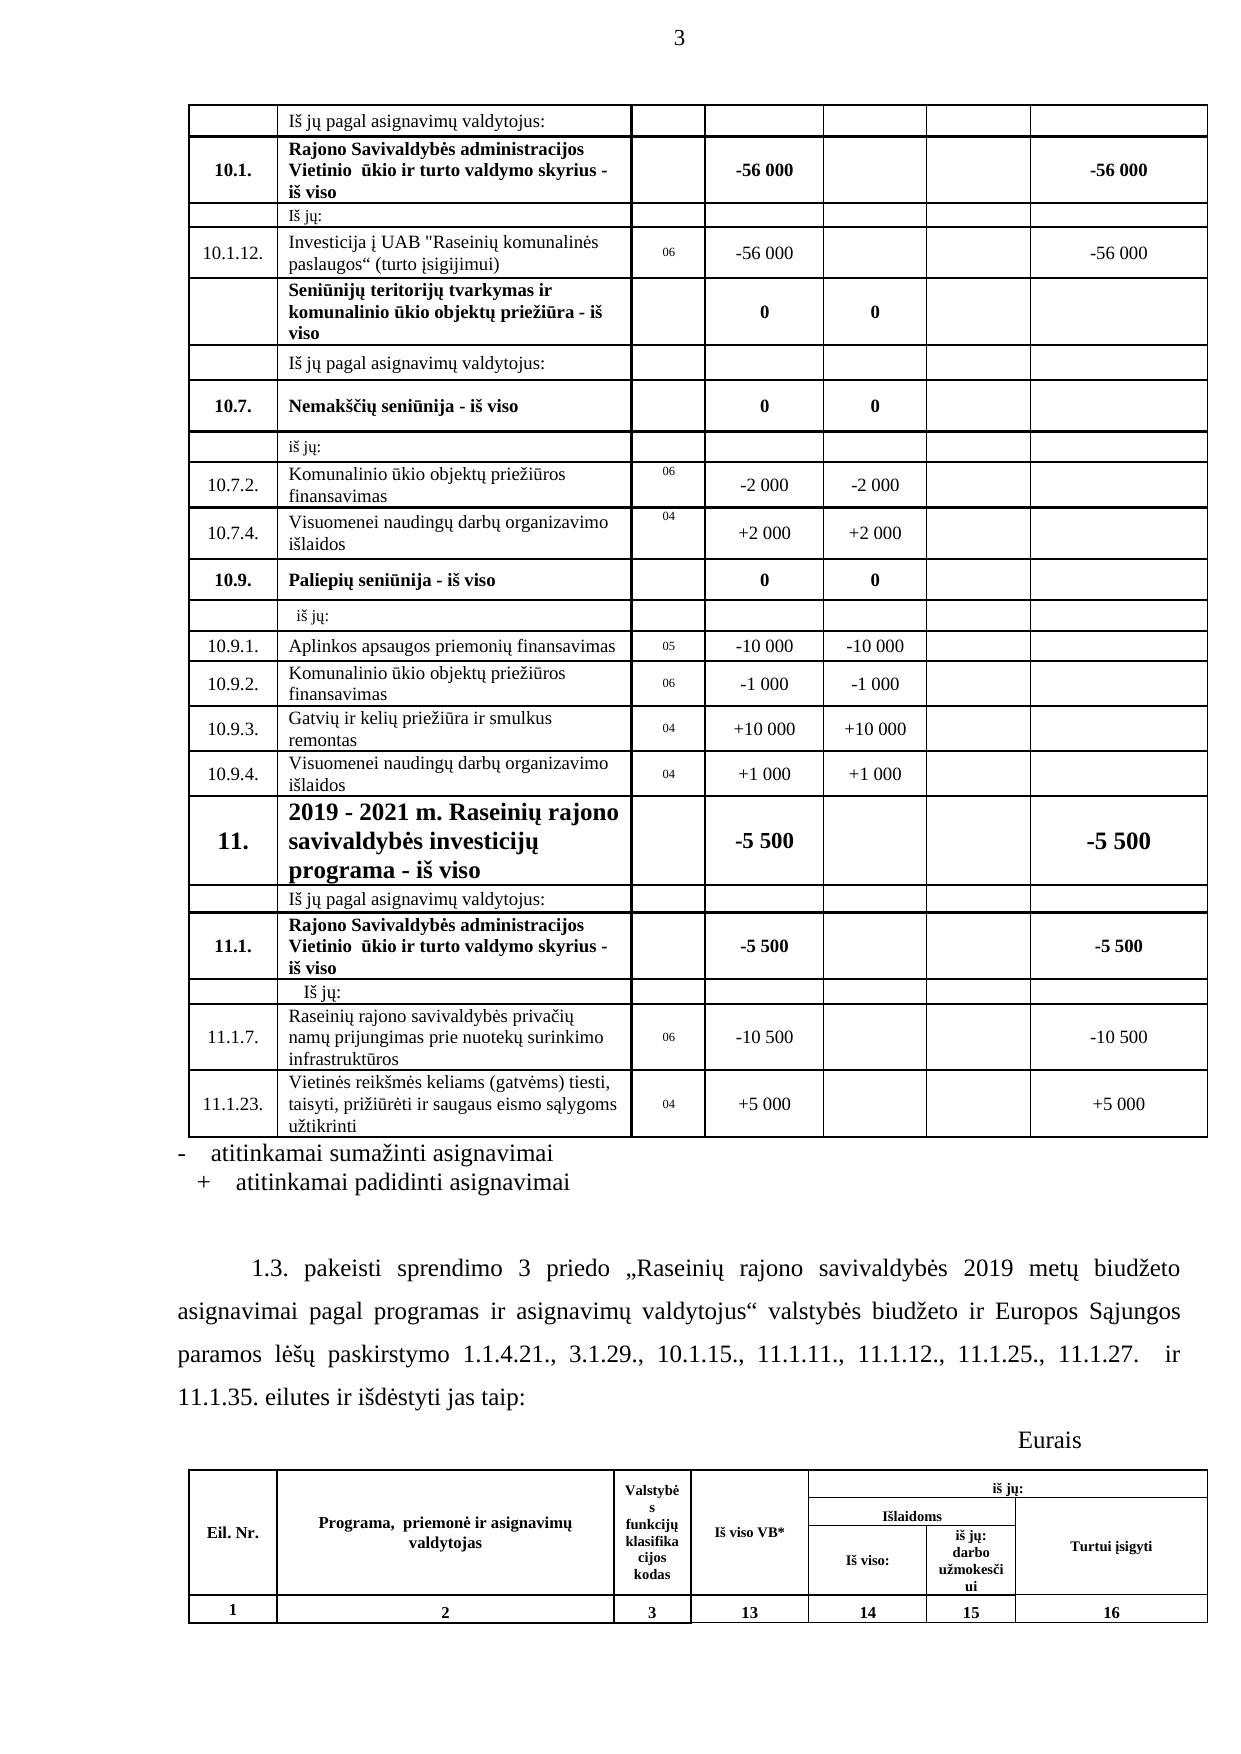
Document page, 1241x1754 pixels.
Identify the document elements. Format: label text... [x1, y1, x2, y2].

table_cell [1031, 752, 1207, 795]
text 1.3. pakeisti sprendimo 3 priedo „Raseinių rajono savivaldybės 2019 metų biudžeto asignavimai pagal programas ir asignavimų valdytojus“ valstybės biudžeto ir Europos Sąjungos paramos lėšų paskirstymo 1.1.4.21., 3.1.29., 10.1.15., 11.1.11., 11.1.12., 11.1.25., 11.1.27. ir 11.1.35. eilutes ir išdėstyti jas taip: [177, 1253, 1181, 1411]
table_cell [190, 346, 277, 379]
table_cell [633, 886, 704, 911]
table_cell 2 [278, 1596, 613, 1622]
table_cell 06 [633, 662, 704, 705]
text Eurais [177, 1426, 1181, 1454]
table_cell 0 [824, 279, 926, 344]
table_cell [1031, 662, 1207, 705]
table_cell [1031, 381, 1207, 430]
table_cell [824, 228, 926, 277]
table_cell [927, 662, 1030, 705]
table_cell 10.1.12. [190, 228, 277, 277]
table_cell -5 500 [706, 797, 823, 883]
table_cell [633, 433, 704, 461]
table_cell -56 000 [706, 228, 823, 277]
table_cell -5 500 [706, 914, 823, 978]
table_cell -10 000 [824, 632, 926, 659]
table_cell Gatvių ir kelių priežiūra ir smulkus remontas [278, 707, 630, 750]
table_cell [927, 228, 1030, 277]
table_cell [190, 433, 277, 461]
table_cell Iš jų: [278, 980, 630, 1002]
table_cell Visuomenei naudingų darbų organizavimo išlaidos [278, 509, 630, 558]
table_cell [927, 797, 1030, 883]
table_cell 1 [190, 1596, 276, 1622]
table_cell Investicija į UAB "Raseinių komunalinės paslaugos“ (turto įsigijimui) [278, 228, 630, 277]
table_header Iš viso VB* [692, 1471, 808, 1594]
table_cell [1031, 106, 1207, 135]
table_cell [706, 601, 823, 630]
table_cell Komunalinio ūkio objektų priežiūros finansavimas [278, 463, 630, 506]
table_cell +5 000 [706, 1071, 823, 1136]
table_cell -56 000 [1031, 138, 1207, 202]
table_cell Paliepių seniūnija - iš viso [278, 560, 630, 599]
table_header Programa, priemonė ir asignavimų valdytojas [278, 1471, 613, 1594]
table_cell 0 [706, 381, 823, 430]
table_cell Nemakščių seniūnija - iš viso [278, 381, 630, 430]
table_cell Raseinių rajono savivaldybės privačių namų prijungimas prie nuotekų surinkimo infrastruktūros [278, 1005, 630, 1069]
table_cell [824, 106, 926, 135]
table_cell [633, 560, 704, 599]
table_cell [824, 914, 926, 978]
table_cell +5 000 [1031, 1071, 1207, 1136]
table_cell 11.1. [190, 914, 277, 978]
table_cell +1 000 [706, 752, 823, 795]
table_cell [633, 346, 704, 379]
table_cell -56 000 [706, 138, 823, 202]
table_cell Komunalinio ūkio objektų priežiūros finansavimas [278, 662, 630, 705]
table_cell [1031, 886, 1207, 911]
table_cell [824, 433, 926, 461]
table_cell 2019 - 2021 m. Raseinių rajono savivaldybės investicijų programa - iš viso [278, 797, 630, 883]
table_cell -2 000 [706, 463, 823, 506]
table_cell [927, 914, 1030, 978]
table_cell [927, 886, 1030, 911]
table_cell [824, 138, 926, 202]
table_cell [1031, 279, 1207, 344]
table_cell -1 000 [824, 662, 926, 705]
table_cell 10.7.4. [190, 509, 277, 558]
table_cell 0 [706, 279, 823, 344]
table_cell [190, 106, 277, 135]
table_cell Turtui įsigyti [1016, 1498, 1207, 1594]
table_cell [927, 1005, 1030, 1069]
table_cell Aplinkos apsaugos priemonių finansavimas [278, 632, 630, 659]
table_cell [824, 886, 926, 911]
table_cell [633, 106, 704, 135]
table_cell [190, 980, 277, 1002]
table_cell 05 [633, 632, 704, 659]
table_cell [1031, 707, 1207, 750]
table_cell 0 [824, 560, 926, 599]
table_cell Išlaidoms [809, 1498, 1015, 1525]
table_cell [824, 1071, 926, 1136]
table_cell [633, 797, 704, 883]
table_cell [927, 752, 1030, 795]
table_cell 10.7. [190, 381, 277, 430]
table_cell 3 [615, 1596, 690, 1622]
table_cell 10.9.3. [190, 707, 277, 750]
table_cell [927, 707, 1030, 750]
text + atitinkamai padidinti asignavimai [177, 1167, 1181, 1196]
table_cell [633, 138, 704, 202]
table_cell [706, 886, 823, 911]
table_cell 06 [633, 463, 704, 506]
table_cell [706, 346, 823, 379]
table_cell [927, 433, 1030, 461]
table_cell Rajono Savivaldybės administracijos Vietinio ūkio ir turto valdymo skyrius - iš viso [278, 138, 630, 202]
table_cell [824, 980, 926, 1002]
table_cell iš jų: [278, 433, 630, 461]
table_cell [927, 509, 1030, 558]
table_cell 04 [633, 707, 704, 750]
table_cell Rajono Savivaldybės administracijos Vietinio ūkio ir turto valdymo skyrius - iš viso [278, 914, 630, 978]
table_cell 15 [927, 1596, 1015, 1622]
table_cell Iš jų pagal asignavimų valdytojus: [278, 106, 630, 135]
table_cell [190, 279, 277, 344]
table_cell [1031, 560, 1207, 599]
table_cell [633, 204, 704, 226]
table_cell -5 500 [1031, 797, 1207, 883]
table_cell 13 [692, 1596, 808, 1622]
table_cell [706, 433, 823, 461]
table_header Eil. Nr. [190, 1471, 276, 1594]
table_cell [633, 601, 704, 630]
table_cell [1031, 433, 1207, 461]
table_cell 10.9.4. [190, 752, 277, 795]
table_cell 11.1.7. [190, 1005, 277, 1069]
table_cell 11. [190, 797, 277, 883]
table_cell [706, 204, 823, 226]
table_cell Iš jų pagal asignavimų valdytojus: [278, 346, 630, 379]
table_cell 04 [633, 752, 704, 795]
table_cell [927, 463, 1030, 506]
table_cell [1031, 980, 1207, 1002]
table_cell [633, 279, 704, 344]
table_cell 06 [633, 228, 704, 277]
table_cell [927, 632, 1030, 659]
table_cell 0 [706, 560, 823, 599]
table_cell 10.9.2. [190, 662, 277, 705]
table_cell [824, 1005, 926, 1069]
table_cell Vietinės reikšmės keliams (gatvėms) tiesti, taisyti, prižiūrėti ir saugaus eismo sąlygoms užtikrinti [278, 1071, 630, 1136]
table_cell Iš viso: [809, 1526, 926, 1594]
table_cell +2 000 [824, 509, 926, 558]
table_cell Iš jų: [278, 204, 630, 226]
table_cell -10 500 [1031, 1005, 1207, 1069]
table_cell [927, 204, 1030, 226]
text - atitinkamai sumažinti asignavimai [177, 1138, 1181, 1167]
table_cell -10 000 [706, 632, 823, 659]
table_cell [927, 560, 1030, 599]
table_cell -56 000 [1031, 228, 1207, 277]
table_cell 04 [633, 509, 704, 558]
table_cell [927, 106, 1030, 135]
table_cell [927, 1071, 1030, 1136]
table_cell [927, 346, 1030, 379]
table_cell [1031, 204, 1207, 226]
table_cell +1 000 [824, 752, 926, 795]
table_cell 0 [824, 381, 926, 430]
table_cell 06 [633, 1005, 704, 1069]
table_cell Visuomenei naudingų darbų organizavimo išlaidos [278, 752, 630, 795]
table_cell [1031, 509, 1207, 558]
table_cell 10.9.1. [190, 632, 277, 659]
table_cell [706, 980, 823, 1002]
table_cell [927, 980, 1030, 1002]
table_cell [927, 381, 1030, 430]
table_cell 10.7.2. [190, 463, 277, 506]
table_cell [1031, 601, 1207, 630]
table_cell [824, 601, 926, 630]
table_cell [633, 980, 704, 1002]
table_cell +10 000 [824, 707, 926, 750]
table_cell [927, 138, 1030, 202]
table_cell [1031, 632, 1207, 659]
table_cell [824, 346, 926, 379]
table_cell [824, 204, 926, 226]
table_cell [824, 797, 926, 883]
table_cell [190, 601, 277, 630]
table_cell iš jų: [278, 601, 630, 630]
table_cell [1031, 463, 1207, 506]
table_cell 16 [1016, 1595, 1207, 1622]
table_cell 14 [809, 1596, 926, 1622]
table_cell 10.1. [190, 138, 277, 202]
table_cell -10 500 [706, 1005, 823, 1069]
table_cell [633, 381, 704, 430]
table_cell +10 000 [706, 707, 823, 750]
table_cell Iš jų pagal asignavimų valdytojus: [278, 886, 630, 911]
table_cell [633, 914, 704, 978]
table_cell [190, 204, 277, 226]
table_cell [927, 601, 1030, 630]
table_cell 04 [633, 1071, 704, 1136]
table_cell -2 000 [824, 463, 926, 506]
table_cell 10.9. [190, 560, 277, 599]
table_cell +2 000 [706, 509, 823, 558]
table_cell [1031, 346, 1207, 379]
table_cell [706, 106, 823, 135]
table_header Valstybės funkcijų klasifikacijos kodas [615, 1471, 690, 1594]
table_cell Seniūnijų teritorijų tvarkymas ir komunalinio ūkio objektų priežiūra - iš viso [278, 279, 630, 344]
table_cell [190, 886, 277, 911]
table_cell -5 500 [1031, 914, 1207, 978]
table_cell iš jų: darbo užmokesčiui [927, 1526, 1015, 1594]
table_cell [927, 279, 1030, 344]
table_cell -1 000 [706, 662, 823, 705]
table_cell 11.1.23. [190, 1071, 277, 1136]
table_header iš jų: [809, 1471, 1207, 1497]
